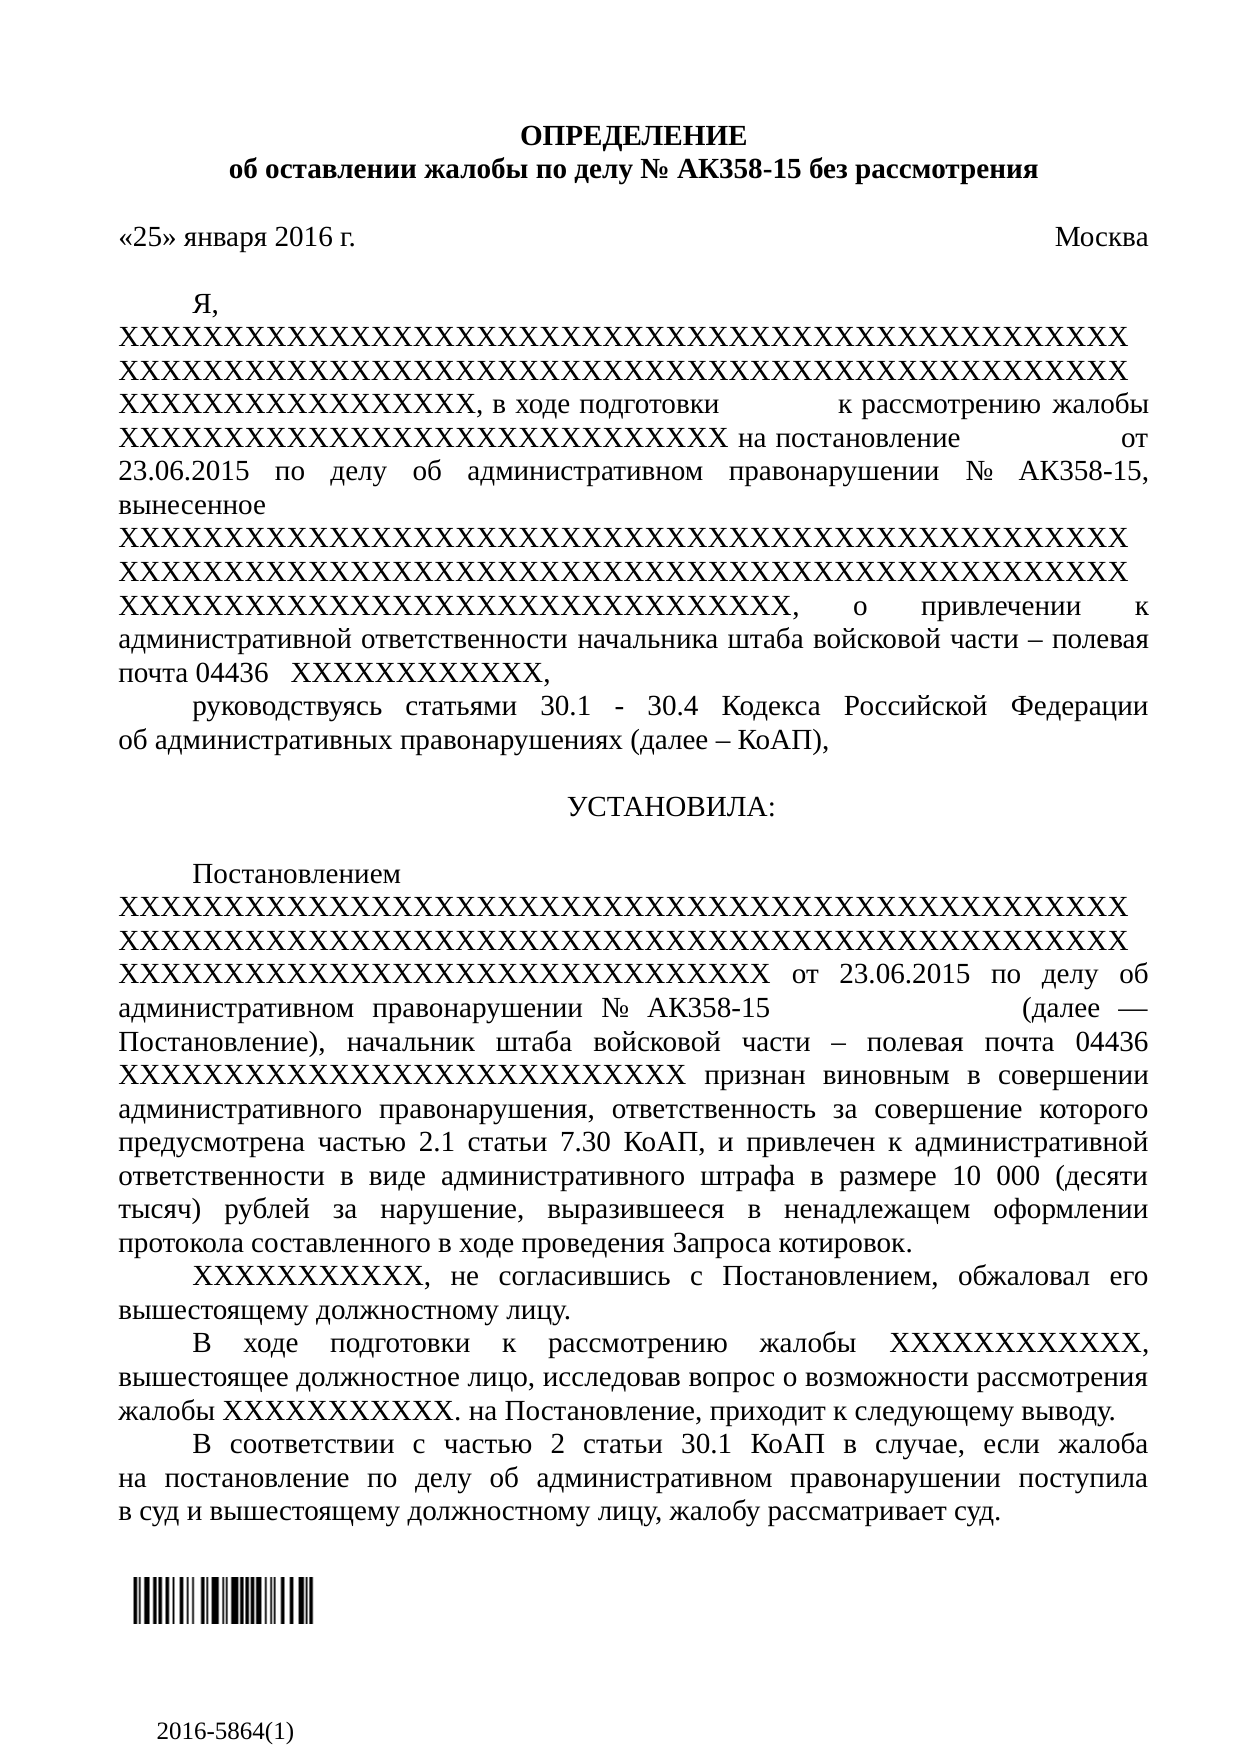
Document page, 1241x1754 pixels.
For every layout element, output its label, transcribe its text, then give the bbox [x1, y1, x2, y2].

text ОПРЕДЕЛЕНИЕ [118, 118, 1149, 152]
text об оставлении жалобы по делу № АК358-15 без рассмотрения [118, 152, 1149, 185]
text УСТАНОВИЛА: [118, 789, 1149, 822]
text XXXXXXXXXXX, не согласившись с Постановлением, обжаловал его вышестоящему должностному лицу. [118, 1258, 1149, 1326]
text Постановлением XXXXXXXXXXXXXXXXXXXXXXXXXXXXXXXXXXXXXXXXXXXXXXXXXXXXXXXXXXXXXXXXXXXXXXXXXXXXXXXXXXXXXXXXXXXXXXXXXXXXXXXXXXXXXXXXXXXXXXXXXXXXXXX от 23.06.2015 по делу об административном правонарушении № АК358-15 (далее — Постановление), начальник штаба войсковой части – полевая почта 04436 XXXXXXXXXXXXXXXXXXXXXXXXXXX признан виновным в совершении административного правонарушения, ответственность за совершение которого предусмотрена частью 2.1 статьи 7.30 КоАП, и привлечен к административной ответственности в виде административного штрафа в размере 10 000 (десяти тысяч) рублей за нарушение, выразившееся в ненадлежащем оформлении протокола составленного в ходе проведения Запроса котировок. [118, 856, 1149, 1258]
text «25» января 2016 г. Москва [118, 219, 1149, 252]
text руководствуясь статьями 30.1 - 30.4 Кодекса Российской Федерации об административных правонарушениях (далее – КоАП), [118, 688, 1149, 755]
text Я, XXXXXXXXXXXXXXXXXXXXXXXXXXXXXXXXXXXXXXXXXXXXXXXXXXXXXXXXXXXXXXXXXXXXXXXXXXXXXXXXXXXXXXXXXXXXXXXXXXXXXXXXXXXXXXXXX, в ходе подготовки к рассмотрению жалобы XXXXXXXXXXXXXXXXXXXXXXXXXXXXX на постановление от 23.06.2015 по делу об административном правонарушении № АК358-15, вынесенное XXXXXXXXXXXXXXXXXXXXXXXXXXXXXXXXXXXXXXXXXXXXXXXXXXXXXXXXXXXXXXXXXXXXXXXXXXXXXXXXXXXXXXXXXXXXXXXXXXXXXXXXXXXXXXXXXXXXXXXXXXXXXXXX, о привлечении к административной ответственности начальника штаба войсковой части – полевая почта 04436 XXXXXXXXXXXX, [118, 286, 1149, 688]
text В ходе подготовки к рассмотрению жалобы XXXXXXXXXXXX, вышестоящее должностное лицо, исследовав вопрос о возможности рассмотрения жалобы XXXXXXXXXXX. на Постановление, приходит к следующему выводу. [118, 1326, 1149, 1426]
text В соответствии с частью 2 статьи 30.1 КоАП в случае, если жалоба на постановление по делу об административном правонарушении поступила в суд и вышестоящему должностному лицу, жалобу рассматривает суд. [118, 1426, 1149, 1527]
picture [118, 1577, 331, 1624]
